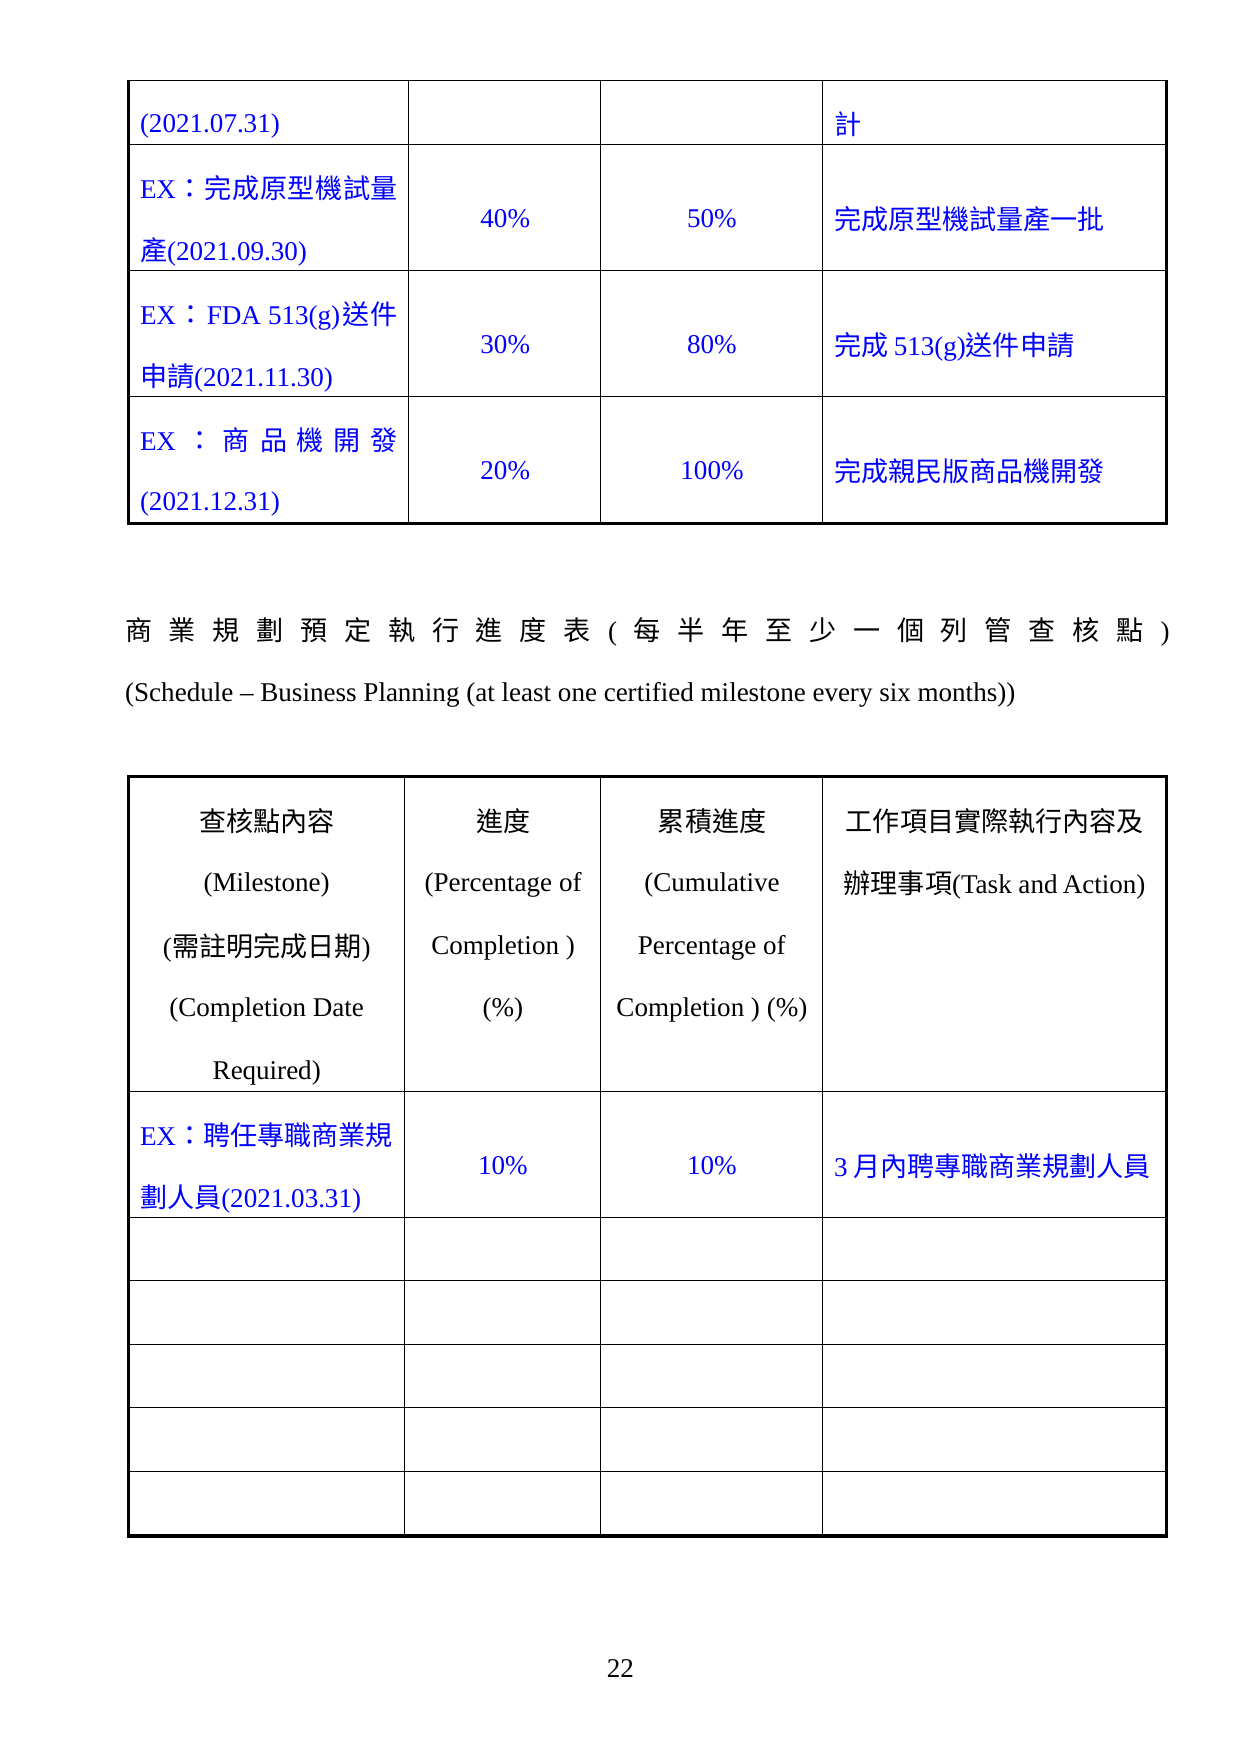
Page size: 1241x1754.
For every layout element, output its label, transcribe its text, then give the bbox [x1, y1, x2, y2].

table_cell [823, 1218, 1165, 1280]
table_cell [823, 1472, 1165, 1534]
table_cell 40% [409, 145, 600, 270]
table_cell [130, 1408, 404, 1471]
table_cell [130, 1218, 404, 1280]
table_cell 100% [601, 397, 822, 522]
table_cell [405, 1408, 600, 1471]
table_cell [130, 1472, 404, 1534]
table_cell EX：商品機開發(2021.12.31) [130, 397, 408, 522]
table_cell [130, 1345, 404, 1407]
table_cell [601, 1472, 822, 1534]
table_cell 20% [409, 397, 600, 522]
table_cell [409, 81, 600, 144]
table_cell 10% [405, 1092, 600, 1217]
table_cell [405, 1218, 600, 1280]
table_cell 完成513(g)送件申請 [823, 271, 1165, 396]
table_cell 3月內聘專職商業規劃人員 [823, 1092, 1165, 1217]
table_cell (2021.07.31) [130, 81, 408, 144]
table_cell [130, 1281, 404, 1344]
table_header 工作項目實際執行內容及辦理事項(Task and Action) [823, 778, 1165, 1091]
table_cell [601, 1345, 822, 1407]
table_cell EX：聘任專職商業規劃人員(2021.03.31) [130, 1092, 404, 1217]
table_header 進度(Percentage of Completion ) (%) [405, 778, 600, 1091]
table_cell [601, 1218, 822, 1280]
table_cell EX：完成原型機試量產(2021.09.30) [130, 145, 408, 270]
table_cell [405, 1281, 600, 1344]
table_cell [601, 81, 822, 144]
table_cell EX：FDA 513(g)送件申請(2021.11.30) [130, 271, 408, 396]
table_cell 30% [409, 271, 600, 396]
table_cell 計 [823, 81, 1165, 144]
table_cell [405, 1345, 600, 1407]
table_cell [823, 1345, 1165, 1407]
table_header 累積進度(Cumulative Percentage of Completion ) (%) [601, 778, 822, 1091]
table_cell 10% [601, 1092, 822, 1217]
table_cell 50% [601, 145, 822, 270]
table_cell 80% [601, 271, 822, 396]
text 商業規劃預定執行進度表(每半年至少一個列管查核點) (Schedule – Business Planning (at least one certified milestone every six months)) [125, 587, 1169, 712]
table_cell 完成原型機試量產一批 [823, 145, 1165, 270]
table_cell [405, 1472, 600, 1534]
table_cell [601, 1408, 822, 1471]
table_cell [823, 1281, 1165, 1344]
table_cell 完成親民版商品機開發 [823, 397, 1165, 522]
table_header 查核點內容(Milestone) (需註明完成日期) (Completion Date Required) [130, 778, 404, 1091]
table_cell [823, 1408, 1165, 1471]
table_cell [601, 1281, 822, 1344]
